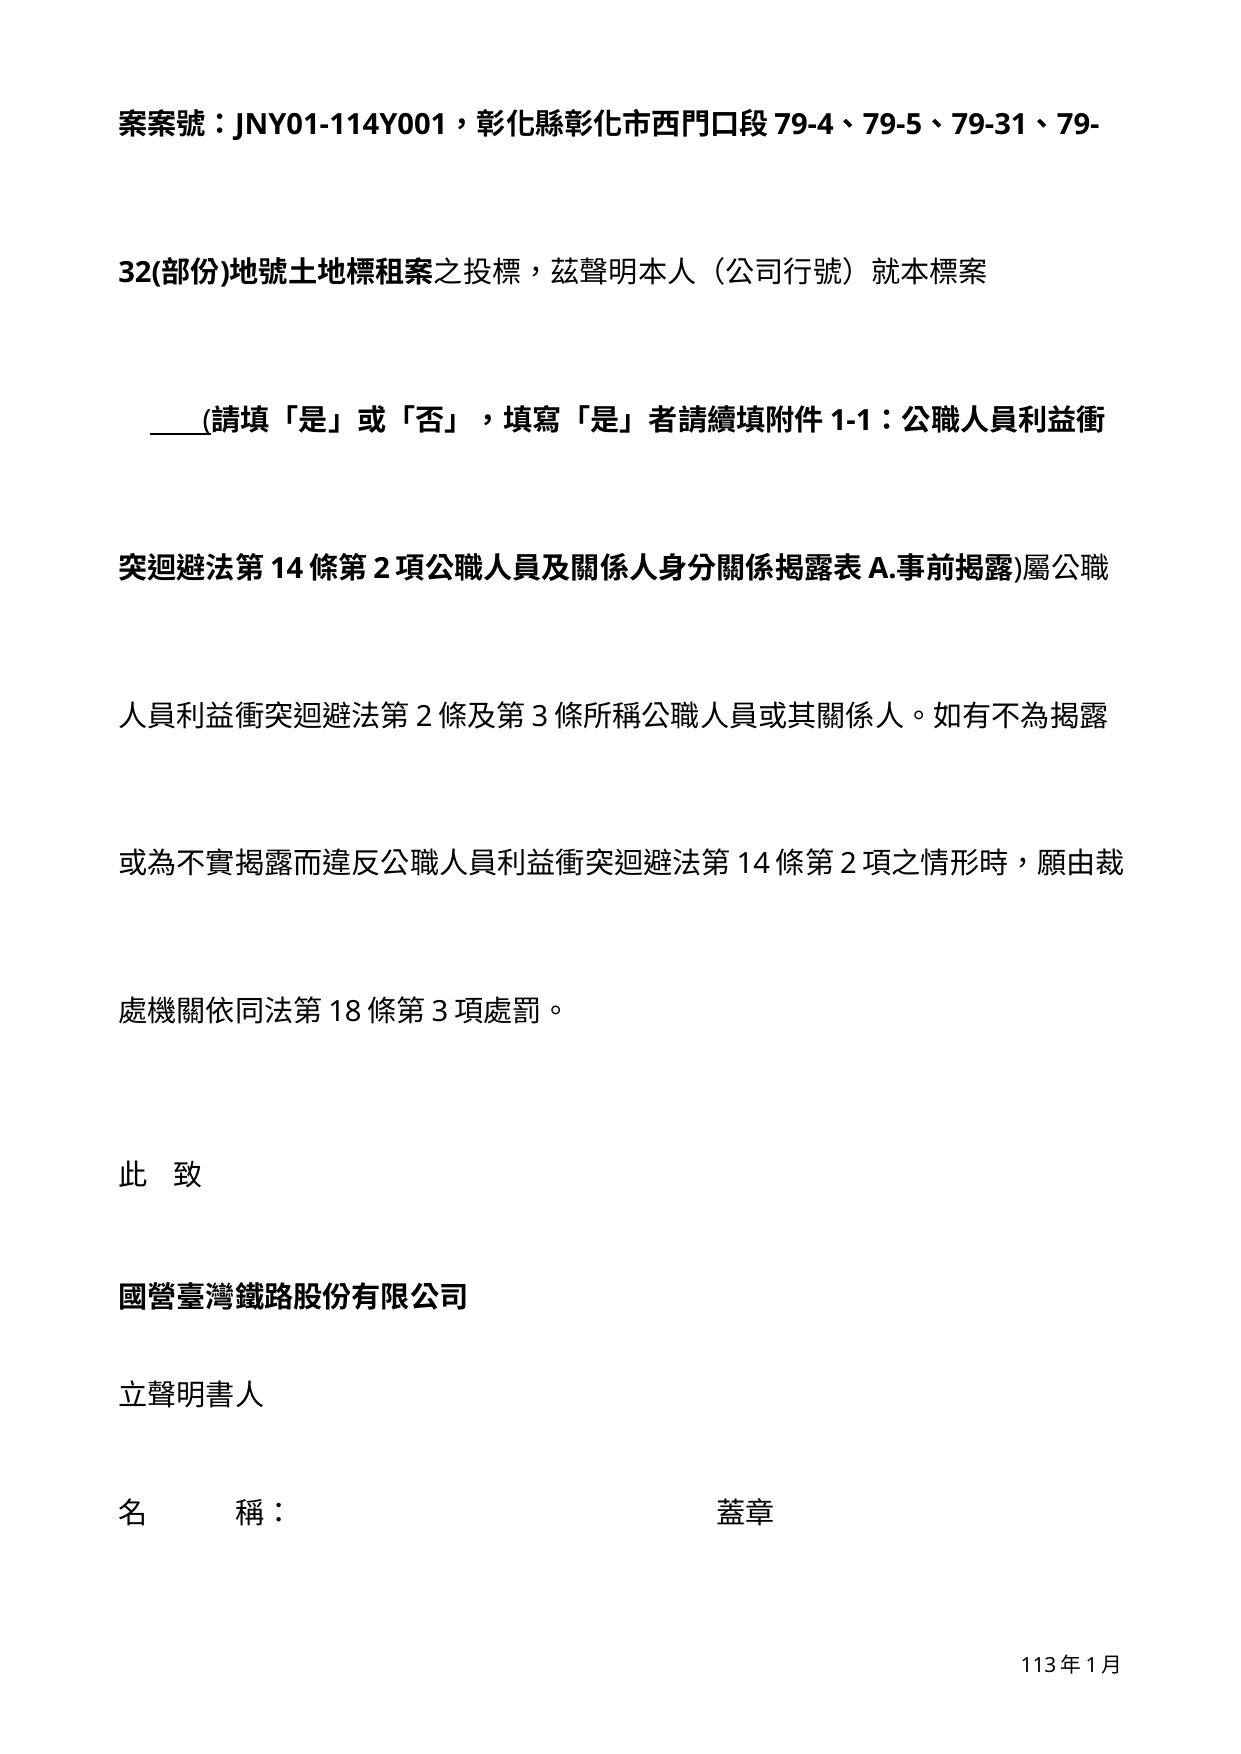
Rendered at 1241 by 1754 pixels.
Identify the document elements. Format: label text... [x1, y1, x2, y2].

text 案案號：JNY01-114Y001，彰化縣彰化市西門口段79-4、79-5、79-31、79-32(部份)地號土地標租案之投標，茲聲明本人（公司行號）就本標案 (請填「是」或「否」，填寫「是」者請續填附件1-1：公職人員利益衝突迴避法第14條第2項公職人員及關係人身分關係揭露表A.事前揭露)屬公職人員利益衝突迴避法第2條及第3條所稱公職人員或其關係人。如有不為揭露或為不實揭露而違反公職人員利益衝突迴避法第14條第2項之情形時，願由裁處機關依同法第18條第3項處罰。 [118, 85, 1128, 1046]
text 國營臺灣鐵路股份有限公司 [118, 1257, 1122, 1331]
text 立聲明書人 [118, 1355, 1122, 1429]
text 名 稱： 蓋章 [118, 1474, 1122, 1548]
text 此 致 [118, 1136, 1122, 1210]
